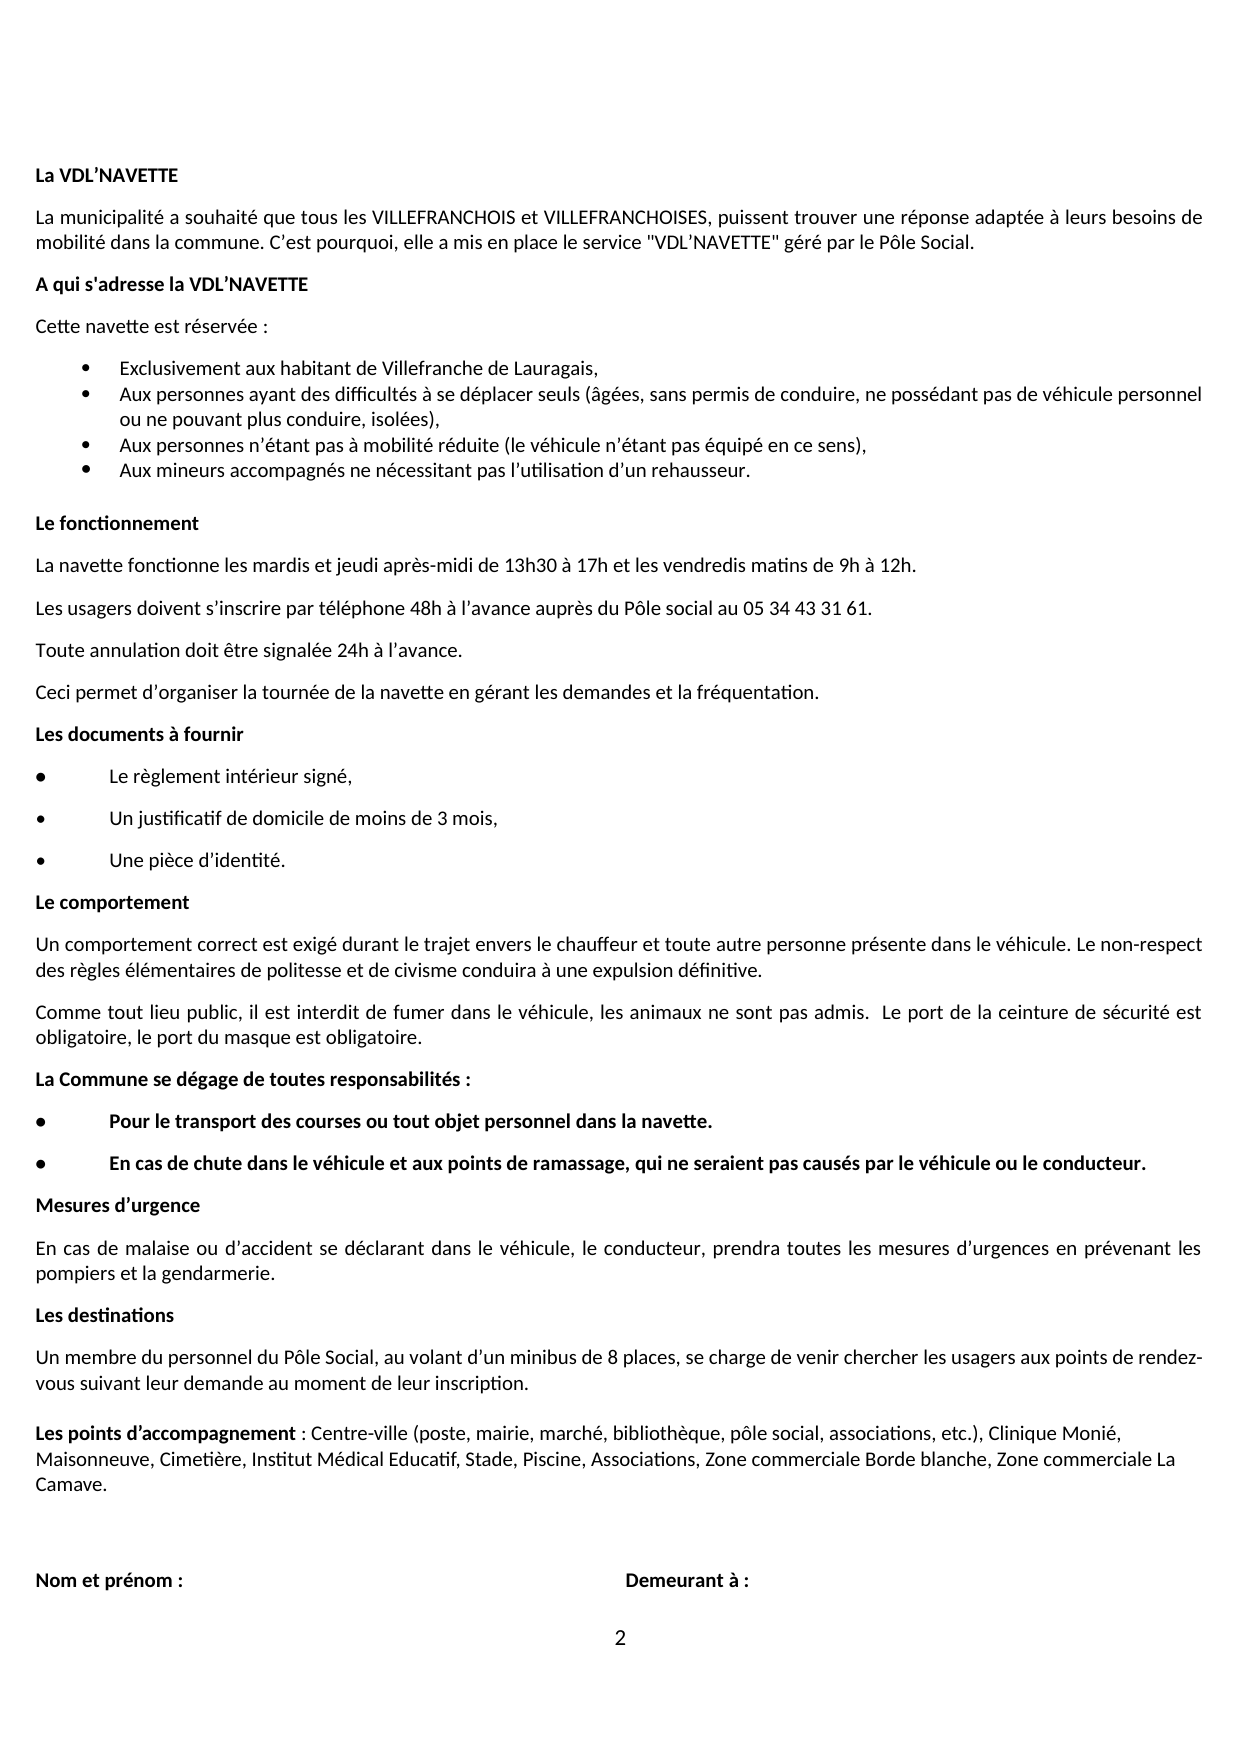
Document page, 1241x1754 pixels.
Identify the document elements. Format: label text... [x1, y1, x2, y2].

text Les points d’accompagnement : Centre-ville (poste, mairie, marché, bibliothèque, pôle social, associations, etc.), Clinique Monié, Maisonneuve, Cimetière, Institut Médical Educatif, Stade, Piscine, Associations, Zone commerciale Borde blanche, Zone commerciale La Camave. [35, 1421, 1205, 1497]
text Le comportement [35, 889, 1205, 915]
text Les usagers doivent s’inscrire par téléphone 48h à l’avance auprès du Pôle social au 05 34 43 31 61. [35, 595, 1205, 620]
list Aux personnes n’étant pas à mobilité réduite (le véhicule n’étant pas équipé en ce sens), [82, 432, 1205, 457]
text Mesures d’urgence [35, 1193, 1205, 1218]
text La VDL’NAVETTE [35, 162, 1205, 187]
text • Le règlement intérieur signé, [35, 763, 1205, 788]
text Le fonctionnement [35, 511, 1205, 536]
text Toute annulation doit être signalée 24h à l’avance. [35, 637, 1205, 662]
text Cette navette est réservée : [35, 313, 1205, 339]
list Exclusivement aux habitant de Villefranche de Lauragais, [82, 356, 1205, 381]
text La navette fonctionne les mardis et jeudi après-midi de 13h30 à 17h et les vendredis matins de 9h à 12h. [35, 553, 1205, 578]
text Les documents à fournir [35, 721, 1205, 746]
text • En cas de chute dans le véhicule et aux points de ramassage, qui ne seraient pas causés par le véhicule ou le conducteur. [35, 1151, 1205, 1176]
text En cas de malaise ou d’accident se déclarant dans le véhicule, le conducteur, prendra toutes les mesures d’urgences en prévenant les pompiers et la gendarmerie. [35, 1235, 1205, 1286]
text A qui s'adresse la VDL’NAVETTE [35, 271, 1205, 297]
text Ceci permet d’organiser la tournée de la navette en gérant les demandes et la fréquentation. [35, 679, 1205, 704]
list Aux personnes ayant des difficultés à se déplacer seuls (âgées, sans permis de conduire, ne possédant pas de véhicule personnel ou ne pouvant plus conduire, isolées), [82, 381, 1205, 432]
text La municipalité a souhaité que tous les VILLEFRANCHOIS et VILLEFRANCHOISES, puissent trouver une réponse adaptée à leurs besoins de mobilité dans la commune. C’est pourquoi, elle a mis en place le service "VDL’NAVETTE" géré par le Pôle Social. [35, 204, 1205, 255]
text Nom et prénom : Demeurant à : [35, 1567, 1205, 1592]
text Un comportement correct est exigé durant le trajet envers le chauffeur et toute autre personne présente dans le véhicule. Le non-respect des règles élémentaires de politesse et de civisme conduira à une expulsion définitive. [35, 931, 1205, 982]
text Les destinations [35, 1302, 1205, 1328]
text Comme tout lieu public, il est interdit de fumer dans le véhicule, les animaux ne sont pas admis. Le port de la ceinture de sécurité est obligatoire, le port du masque est obligatoire. [35, 999, 1205, 1050]
text Un membre du personnel du Pôle Social, au volant d’un minibus de 8 places, se charge de venir chercher les usagers aux points de rendez-vous suivant leur demande au moment de leur inscription. [35, 1344, 1205, 1395]
text La Commune se dégage de toutes responsabilités : [35, 1066, 1205, 1092]
text • Une pièce d’identité. [35, 847, 1205, 873]
text • Un justificatif de domicile de moins de 3 mois, [35, 805, 1205, 831]
list Aux mineurs accompagnés ne nécessitant pas l’utilisation d’un rehausseur. [82, 457, 1205, 483]
text • Pour le transport des courses ou tout objet personnel dans la navette. [35, 1108, 1205, 1134]
